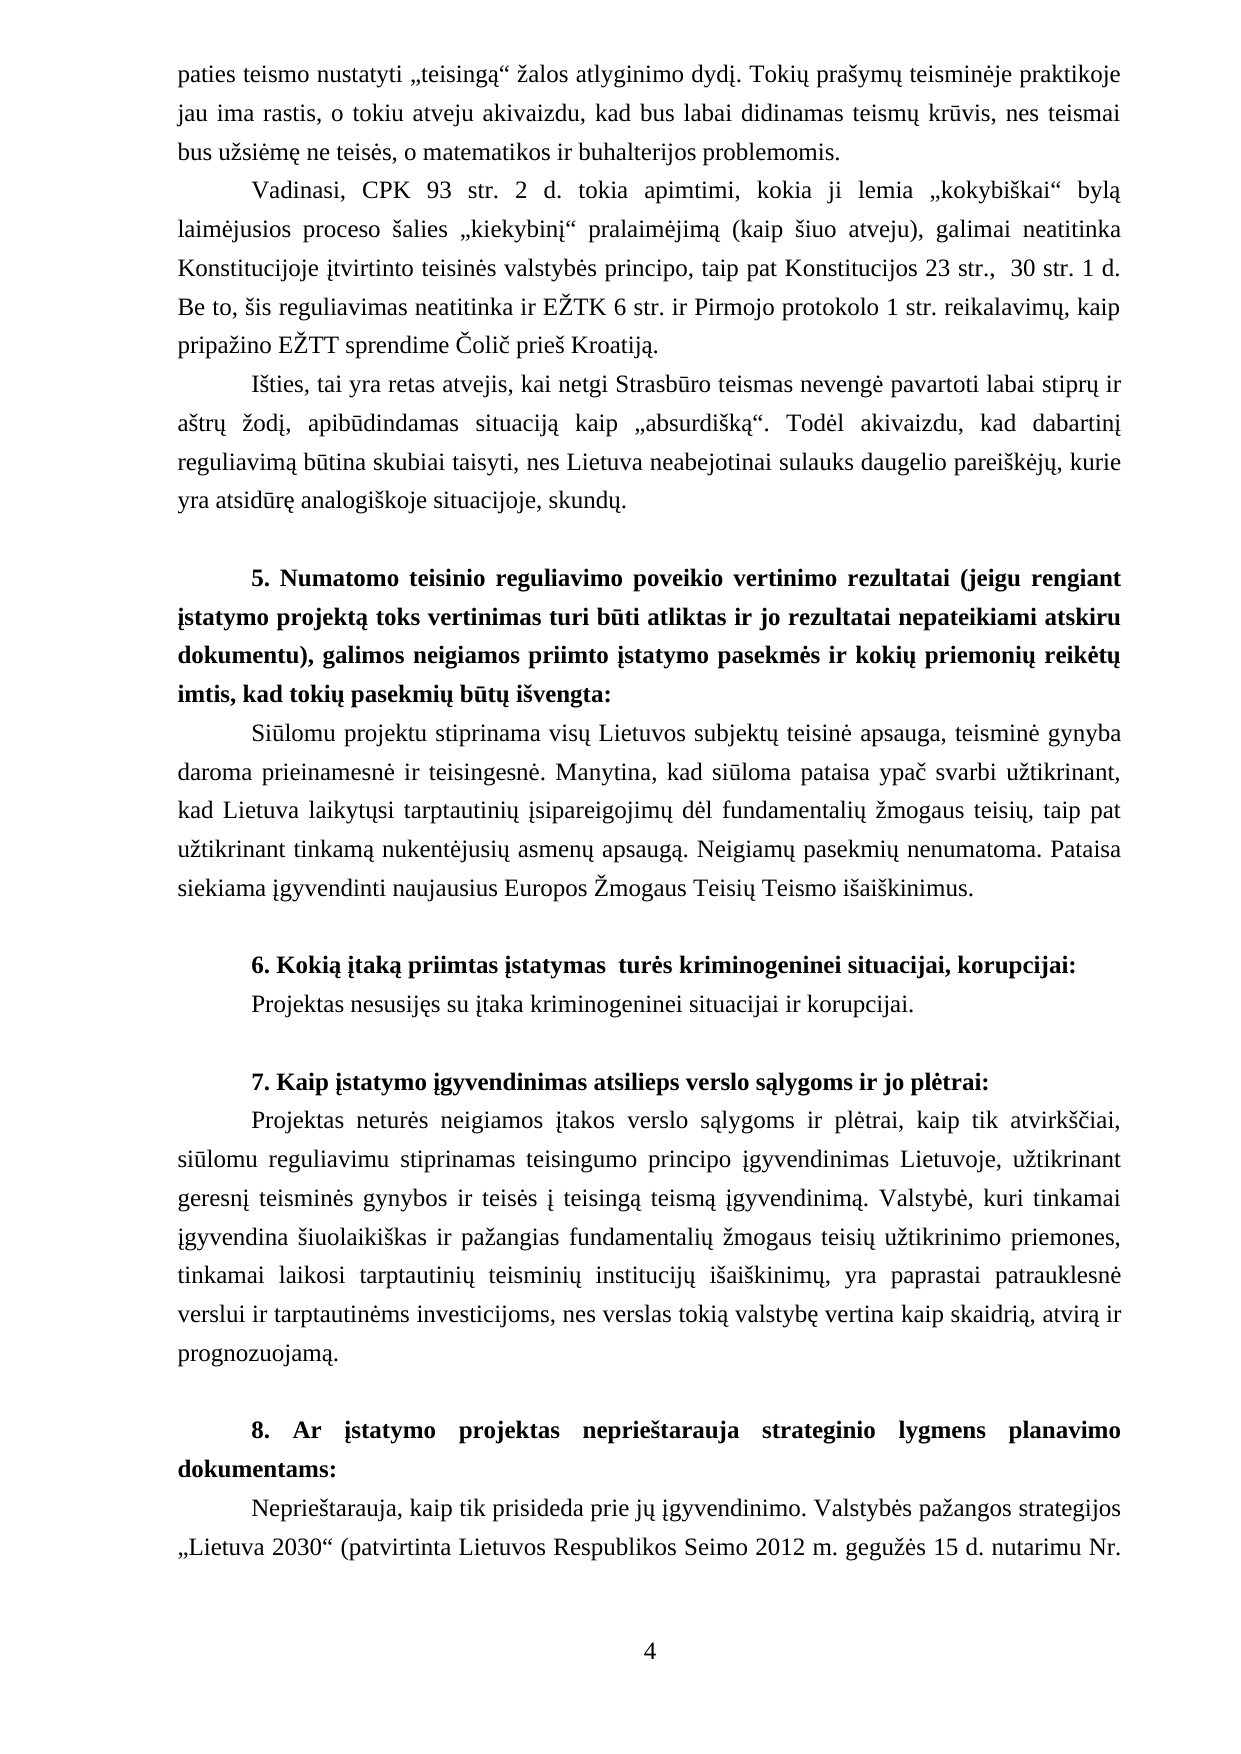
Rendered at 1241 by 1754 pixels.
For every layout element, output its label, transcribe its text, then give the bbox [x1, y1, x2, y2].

text 8. Ar įstatymo projektas neprieštarauja strateginio lygmens planavimo dokumentams: [177, 1415, 1122, 1483]
text 6. Kokią įtaką priimtas įstatymas turės kriminogeninei situacijai, korupcijai: [177, 950, 1122, 979]
text Projektas nesusijęs su įtaka kriminogeninei situacijai ir korupcijai. [177, 989, 1122, 1018]
text 5. Numatomo teisinio reguliavimo poveikio vertinimo rezultatai (jeigu rengiant įstatymo projektą toks vertinimas turi būti atliktas ir jo rezultatai nepateikiami atskiru dokumentu), galimos neigiamos priimto įstatymo pasekmės ir kokių priemonių reikėtų imtis, kad tokių pasekmių būtų išvengta: [177, 563, 1122, 708]
text Vadinasi, CPK 93 str. 2 d. tokia apimtimi, kokia ji lemia „kokybiškai“ bylą laimėjusios proceso šalies „kiekybinį“ pralaimėjimą (kaip šiuo atveju), galimai neatitinka Konstitucijoje įtvirtinto teisinės valstybės principo, taip pat Konstitucijos 23 str., 30 str. 1 d. Be to, šis reguliavimas neatitinka ir EŽTK 6 str. ir Pirmojo protokolo 1 str. reikalavimų, kaip pripažino EŽTT sprendime Čolič prieš Kroatiją. [177, 175, 1122, 359]
text Išties, tai yra retas atvejis, kai netgi Strasbūro teismas nevengė pavartoti labai stiprų ir aštrų žodį, apibūdindamas situaciją kaip „absurdišką“. Todėl akivaizdu, kad dabartinį reguliavimą būtina skubiai taisyti, nes Lietuva neabejotinai sulauks daugelio pareiškėjų, kurie yra atsidūrę analogiškoje situacijoje, skundų. [177, 369, 1122, 514]
text Neprieštarauja, kaip tik prisideda prie jų įgyvendinimo. Valstybės pažangos strategijos „Lietuva 2030“ (patvirtinta Lietuvos Respublikos Seimo 2012 m. gegužės 15 d. nutarimu Nr. [177, 1493, 1122, 1560]
text paties teismo nustatyti „teisingą“ žalos atlyginimo dydį. Tokių prašymų teisminėje praktikoje jau ima rastis, o tokiu atveju akivaizdu, kad bus labai didinamas teismų krūvis, nes teismai bus užsiėmę ne teisės, o matematikos ir buhalterijos problemomis. [177, 59, 1122, 165]
text Siūlomu projektu stiprinama visų Lietuvos subjektų teisinė apsauga, teisminė gynyba daroma prieinamesnė ir teisingesnė. Manytina, kad siūloma pataisa ypač svarbi užtikrinant, kad Lietuva laikytųsi tarptautinių įsipareigojimų dėl fundamentalių žmogaus teisių, taip pat užtikrinant tinkamą nukentėjusių asmenų apsaugą. Neigiamų pasekmių nenumatoma. Pataisa siekiama įgyvendinti naujausius Europos Žmogaus Teisių Teismo išaiškinimus. [177, 718, 1122, 902]
text 7. Kaip įstatymo įgyvendinimas atsilieps verslo sąlygoms ir jo plėtrai: [177, 1067, 1122, 1095]
text Projektas neturės neigiamos įtakos verslo sąlygoms ir plėtrai, kaip tik atvirkščiai, siūlomu reguliavimu stiprinamas teisingumo principo įgyvendinimas Lietuvoje, užtikrinant geresnį teisminės gynybos ir teisės į teisingą teismą įgyvendinimą. Valstybė, kuri tinkamai įgyvendina šiuolaikiškas ir pažangias fundamentalių žmogaus teisių užtikrinimo priemones, tinkamai laikosi tarptautinių teisminių institucijų išaiškinimų, yra paprastai patrauklesnė verslui ir tarptautinėms investicijoms, nes verslas tokią valstybę vertina kaip skaidrią, atvirą ir prognozuojamą. [177, 1105, 1122, 1367]
